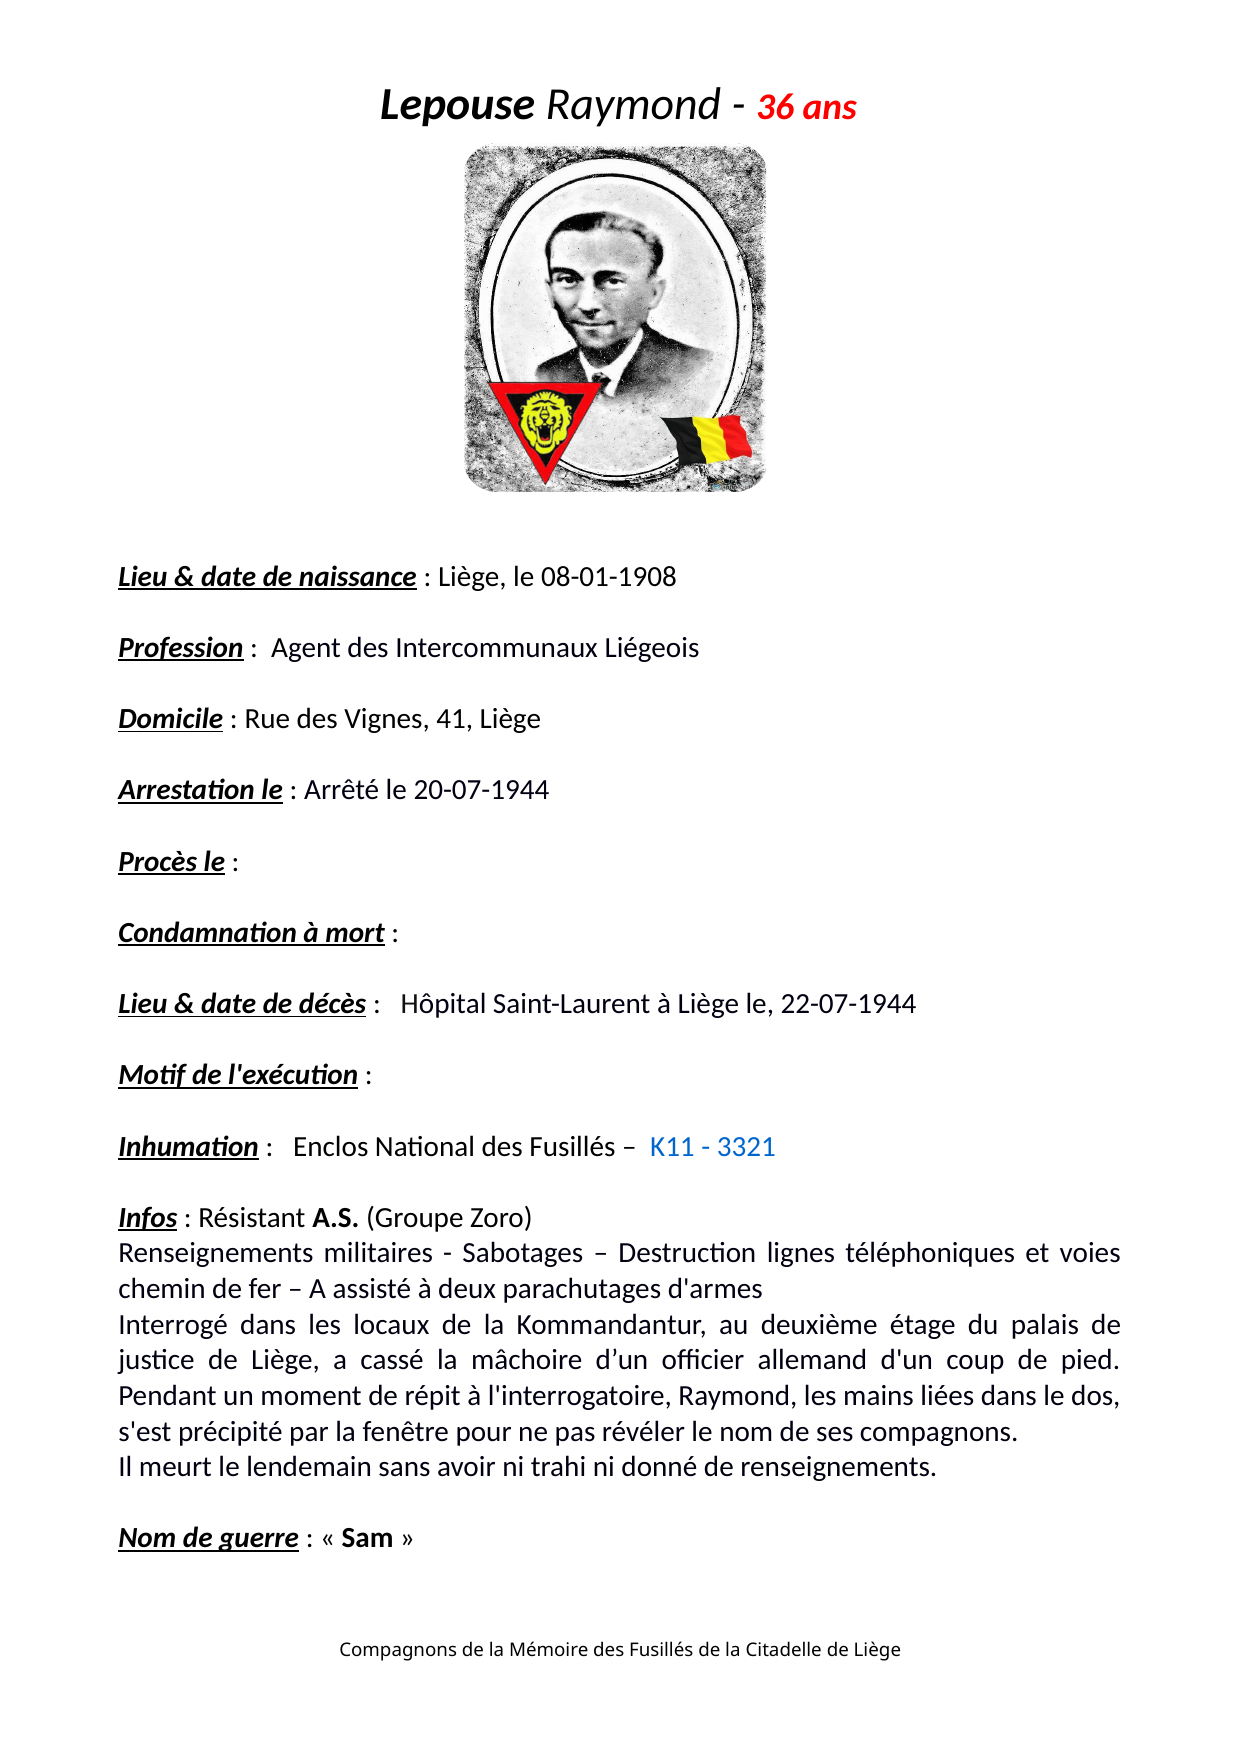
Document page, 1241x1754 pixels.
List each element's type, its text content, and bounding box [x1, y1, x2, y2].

text Nom de guerre : « Sam » [118, 1519, 1122, 1555]
text Motif de l'exécution : [118, 1056, 1122, 1092]
text Condamnation à mort : [118, 914, 1122, 949]
text Il meurt le lendemain sans avoir ni trahi ni donné de renseignements. [118, 1448, 1122, 1484]
text Lieu & date de décès : Hôpital Saint-Laurent à Liège le, 22-07-1944 [118, 985, 1122, 1021]
text Lepouse Raymond - 36 ans [118, 75, 1122, 131]
text Inhumation : Enclos National des Fusillés – K11 - 3321 [118, 1128, 1122, 1163]
text Procès le : [118, 843, 1122, 878]
text Renseignements militaires - Sabotages – Destruction lignes téléphoniques et voies chemin de fer – A assisté à deux parachutages d'armes [118, 1234, 1122, 1306]
text Profession : Agent des Intercommunaux Liégeois [118, 629, 1122, 664]
text Interrogé dans les locaux de la Kommandantur, au deuxième étage du palais de justice de Liège, a cassé la mâchoire d’un officier allemand d'un coup de pied. Pendant un moment de répit à l'interrogatoire, Raymond, les mains liées dans le dos, s'est précipité par la fenêtre pour ne pas révéler le nom de ses compagnons. [118, 1306, 1122, 1448]
text Arrestation le : Arrêté le 20-07-1944 [118, 771, 1122, 807]
text Lieu & date de naissance : Liège, le 08-01-1908 [118, 558, 1122, 593]
text Infos : Résistant A.S. (Groupe Zoro) [118, 1199, 1122, 1234]
text Domicile : Rue des Vignes, 41, Liège [118, 700, 1122, 736]
